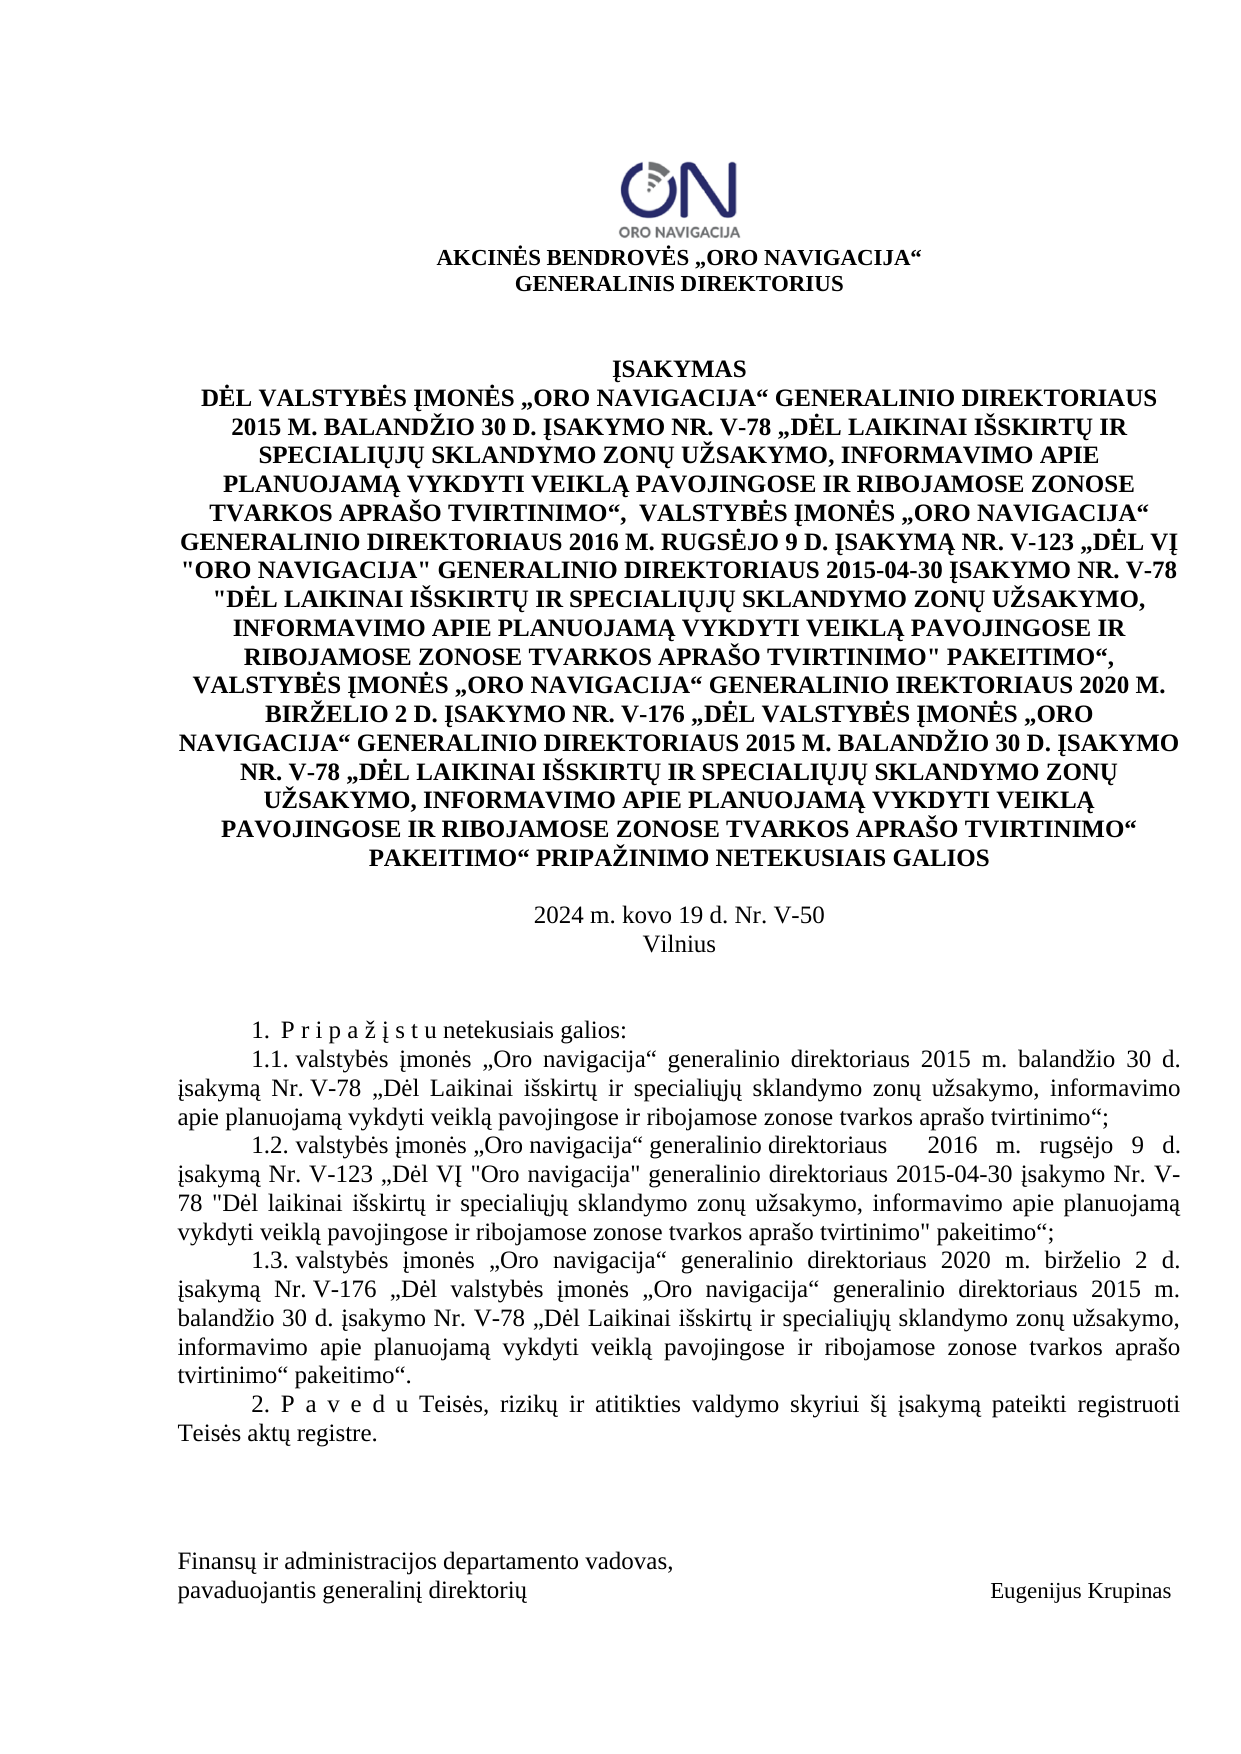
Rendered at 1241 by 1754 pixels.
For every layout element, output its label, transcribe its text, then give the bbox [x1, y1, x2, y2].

text 2. P a v e d u Teisės, rizikų ir atitikties valdymo skyriui šį įsakymą pateikti registruoti Teisės aktų registre. [177, 1389, 1181, 1447]
text pavaduojantis generalinį direktorių Eugenijus Krupinas [177, 1575, 1181, 1603]
text ĮSAKYMAS [177, 354, 1181, 383]
text AKCINĖS BENDROVĖS „ORO NAVIGACIJA“ [177, 244, 1181, 271]
text 1. P r i p a ž į s t u netekusiais galios: [177, 1016, 1181, 1044]
text DĖL VALSTYBĖS ĮMONĖS „ORO NAVIGACIJA“ GENERALINIO DIREKTORIAUS 2015 M. BALANDŽIO 30 D. ĮSAKYMO NR. V-78 „DĖL LAIKINAI IŠSKIRTŲ IR SPECIALIŲJŲ SKLANDYMO ZONŲ UŽSAKYMO, INFORMAVIMO APIE PLANUOJAMĄ VYKDYTI VEIKLĄ PAVOJINGOSE IR RIBOJAMOSE ZONOSE TVARKOS APRAŠO TVIRTINIMO“, VALSTYBĖS ĮMONĖS „ORO NAVIGACIJA“ GENERALINIO DIREKTORIAUS 2016 M. RUGSĖJO 9 D. ĮSAKYMĄ NR. V-123 „DĖL VĮ "ORO NAVIGACIJA" GENERALINIO DIREKTORIAUS 2015-04-30 ĮSAKYMO NR. V-78 "DĖL LAIKINAI IŠSKIRTŲ IR SPECIALIŲJŲ SKLANDYMO ZONŲ UŽSAKYMO, INFORMAVIMO APIE PLANUOJAMĄ VYKDYTI VEIKLĄ PAVOJINGOSE IR RIBOJAMOSE ZONOSE TVARKOS APRAŠO TVIRTINIMO" PAKEITIMO“, VALSTYBĖS ĮMONĖS „ORO NAVIGACIJA“ GENERALINIO IREKTORIAUS 2020 M. BIRŽELIO 2 D. ĮSAKYMO NR. V-176 „DĖL VALSTYBĖS ĮMONĖS „ORO NAVIGACIJA“ GENERALINIO DIREKTORIAUS 2015 M. BALANDŽIO 30 D. ĮSAKYMO NR. V-78 „DĖL LAIKINAI IŠSKIRTŲ IR SPECIALIŲJŲ SKLANDYMO ZONŲ UŽSAKYMO, INFORMAVIMO APIE PLANUOJAMĄ VYKDYTI VEIKLĄ PAVOJINGOSE IR RIBOJAMOSE ZONOSE TVARKOS APRAŠO TVIRTINIMO“ PAKEITIMO“ PRIPAŽINIMO NETEKUSIAIS GALIOS [177, 383, 1181, 872]
text Vilnius [177, 929, 1181, 958]
text GENERALINIS DIREKTORIUS [177, 271, 1181, 297]
text 2024 m. kovo 19 d. Nr. V-50 [177, 901, 1181, 929]
text 1.2. valstybės įmonės „Oro navigacija“ generalinio direktoriaus 2016 m. rugsėjo 9 d. įsakymą Nr. V-123 „Dėl VĮ "Oro navigacija" generalinio direktoriaus 2015-04-30 įsakymo Nr. V-78 "Dėl laikinai išskirtų ir specialiųjų sklandymo zonų užsakymo, informavimo apie planuojamą vykdyti veiklą pavojingose ir ribojamose zonose tvarkos aprašo tvirtinimo" pakeitimo“; [177, 1131, 1181, 1246]
text Finansų ir administracijos departamento vadovas, [177, 1546, 1181, 1575]
text 1.3. valstybės įmonės „Oro navigacija“ generalinio direktoriaus 2020 m. birželio 2 d. įsakymą Nr. V-176 „Dėl valstybės įmonės „Oro navigacija“ generalinio direktoriaus 2015 m. balandžio 30 d. įsakymo Nr. V-78 „Dėl Laikinai išskirtų ir specialiųjų sklandymo zonų užsakymo, informavimo apie planuojamą vykdyti veiklą pavojingose ir ribojamose zonose tvarkos aprašo tvirtinimo“ pakeitimo“. [177, 1246, 1181, 1389]
text 1.1. valstybės įmonės „Oro navigacija“ generalinio direktoriaus 2015 m. balandžio 30 d. įsakymą Nr. V-78 „Dėl Laikinai išskirtų ir specialiųjų sklandymo zonų užsakymo, informavimo apie planuojamą vykdyti veiklą pavojingose ir ribojamose zonose tvarkos aprašo tvirtinimo“; [177, 1044, 1181, 1131]
